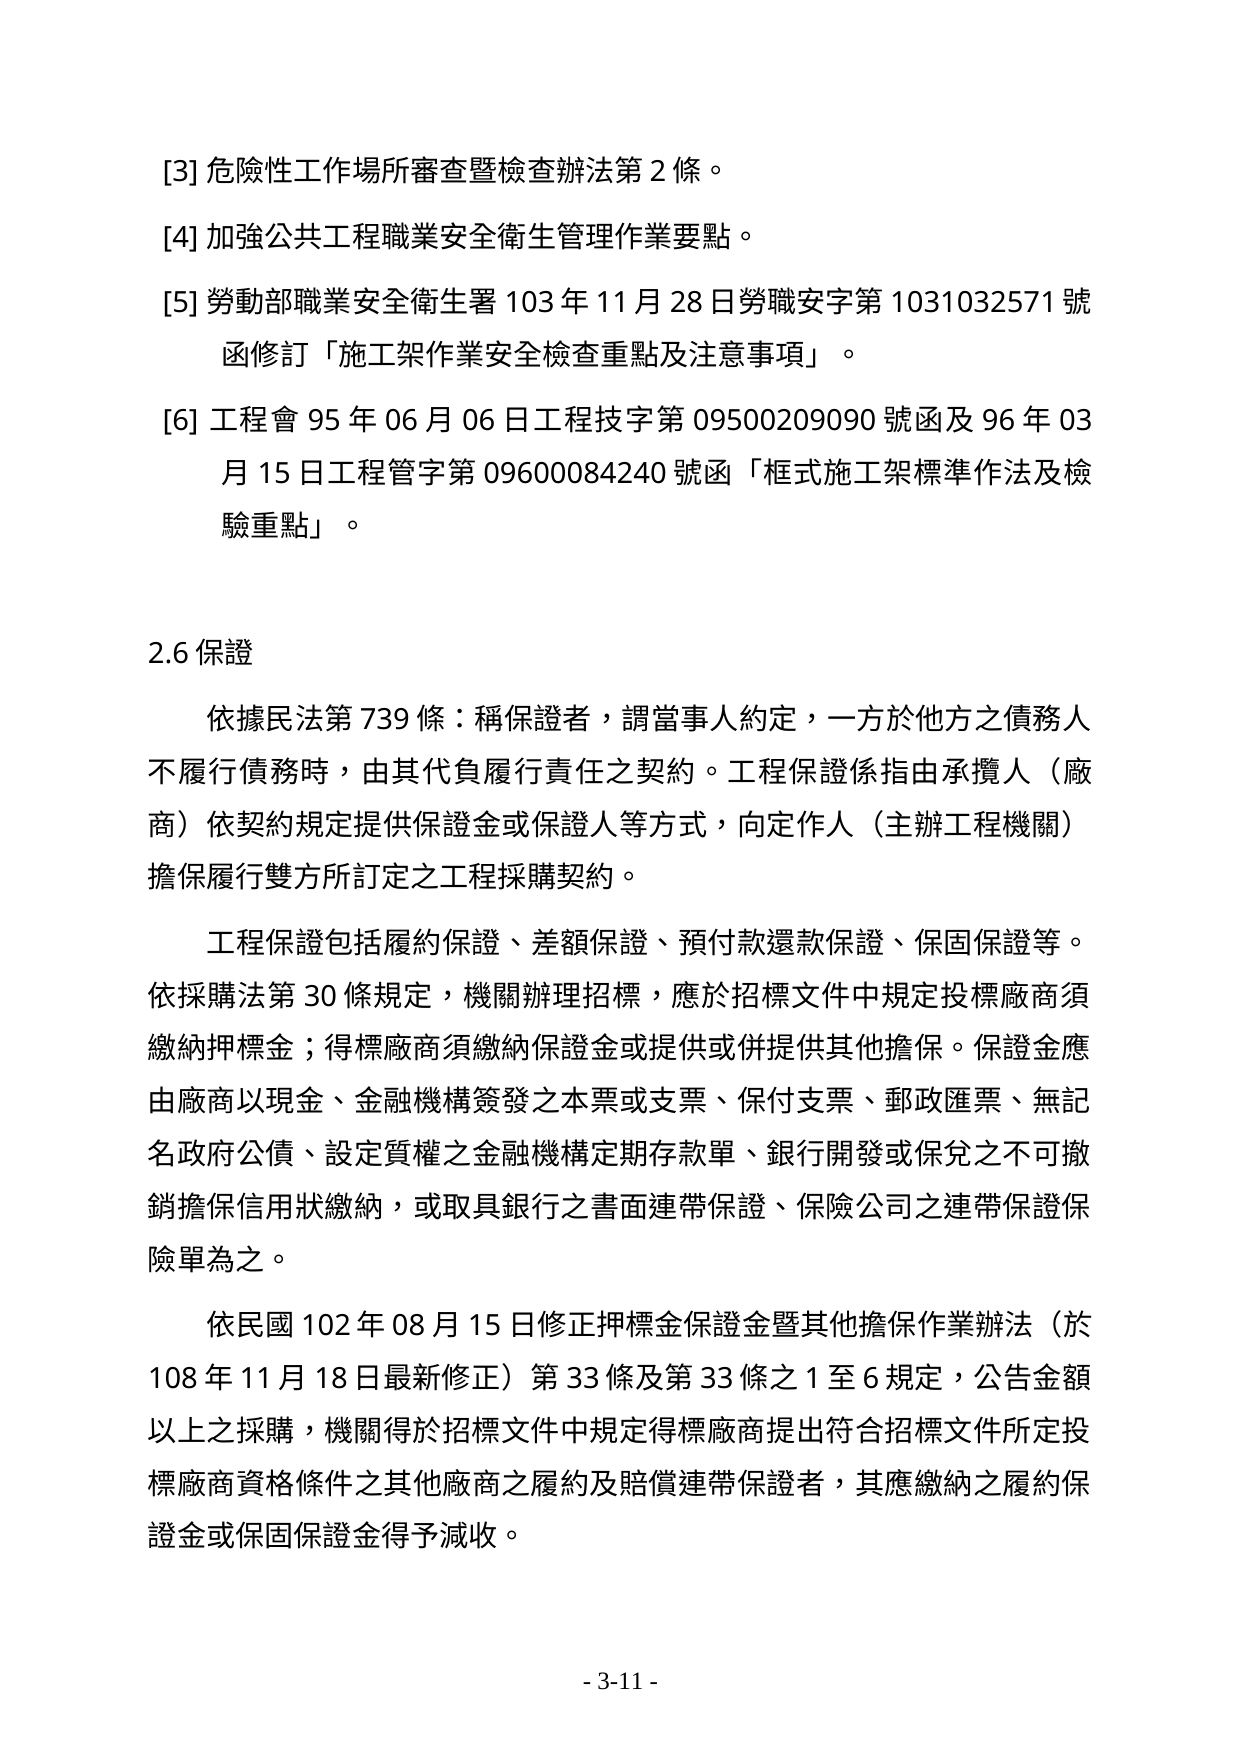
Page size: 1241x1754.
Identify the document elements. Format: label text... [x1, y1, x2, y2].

subtitle 2.6保證 [148, 630, 1092, 672]
text 工程保證包括履約保證、差額保證、預付款還款保證、保固保證等。依採購法第30條規定，機關辦理招標，應於招標文件中規定投標廠商須繳納押標金；得標廠商須繳納保證金或提供或併提供其他擔保。保證金應由廠商以現金、金融機構簽發之本票或支票、保付支票、郵政匯票、無記名政府公債、設定質權之金融機構定期存款單、銀行開發或保兌之不可撤銷擔保信用狀繳納，或取具銀行之書面連帶保證、保險公司之連帶保證保險單為之。 [148, 919, 1092, 1278]
text [5] 勞動部職業安全衛生署103年11月28日勞職安字第1031032571號函修訂「施工架作業安全檢查重點及注意事項」。 [162, 278, 1092, 374]
text 依據民法第739條：稱保證者，謂當事人約定，一方於他方之債務人不履行債務時，由其代負履行責任之契約。工程保證係指由承攬人（廠商）依契約規定提供保證金或保證人等方式，向定作人（主辦工程機關）擔保履行雙方所訂定之工程採購契約。 [148, 695, 1092, 896]
text 依民國 102年08 月15 日修正押標金保證金暨其他擔保作業辦法（於108年11月18日最新修正）第33條及第33條之1至6規定，公告金額以上之採購，機關得於招標文件中規定得標廠商提出符合招標文件所定投標廠商資格條件之其他廠商之履約及賠償連帶保證者，其應繳納之履約保證金或保固保證金得予減收。 [148, 1302, 1092, 1555]
text [3] 危險性工作場所審查暨檢查辦法第2條。 [162, 148, 1092, 190]
text [6] 工程會95年06月06日工程技字第09500209090號函及96年03月15日工程管字第09600084240號函「框式施工架標準作法及檢驗重點」。 [162, 397, 1092, 545]
text [4] 加強公共工程職業安全衛生管理作業要點。 [162, 213, 1092, 256]
